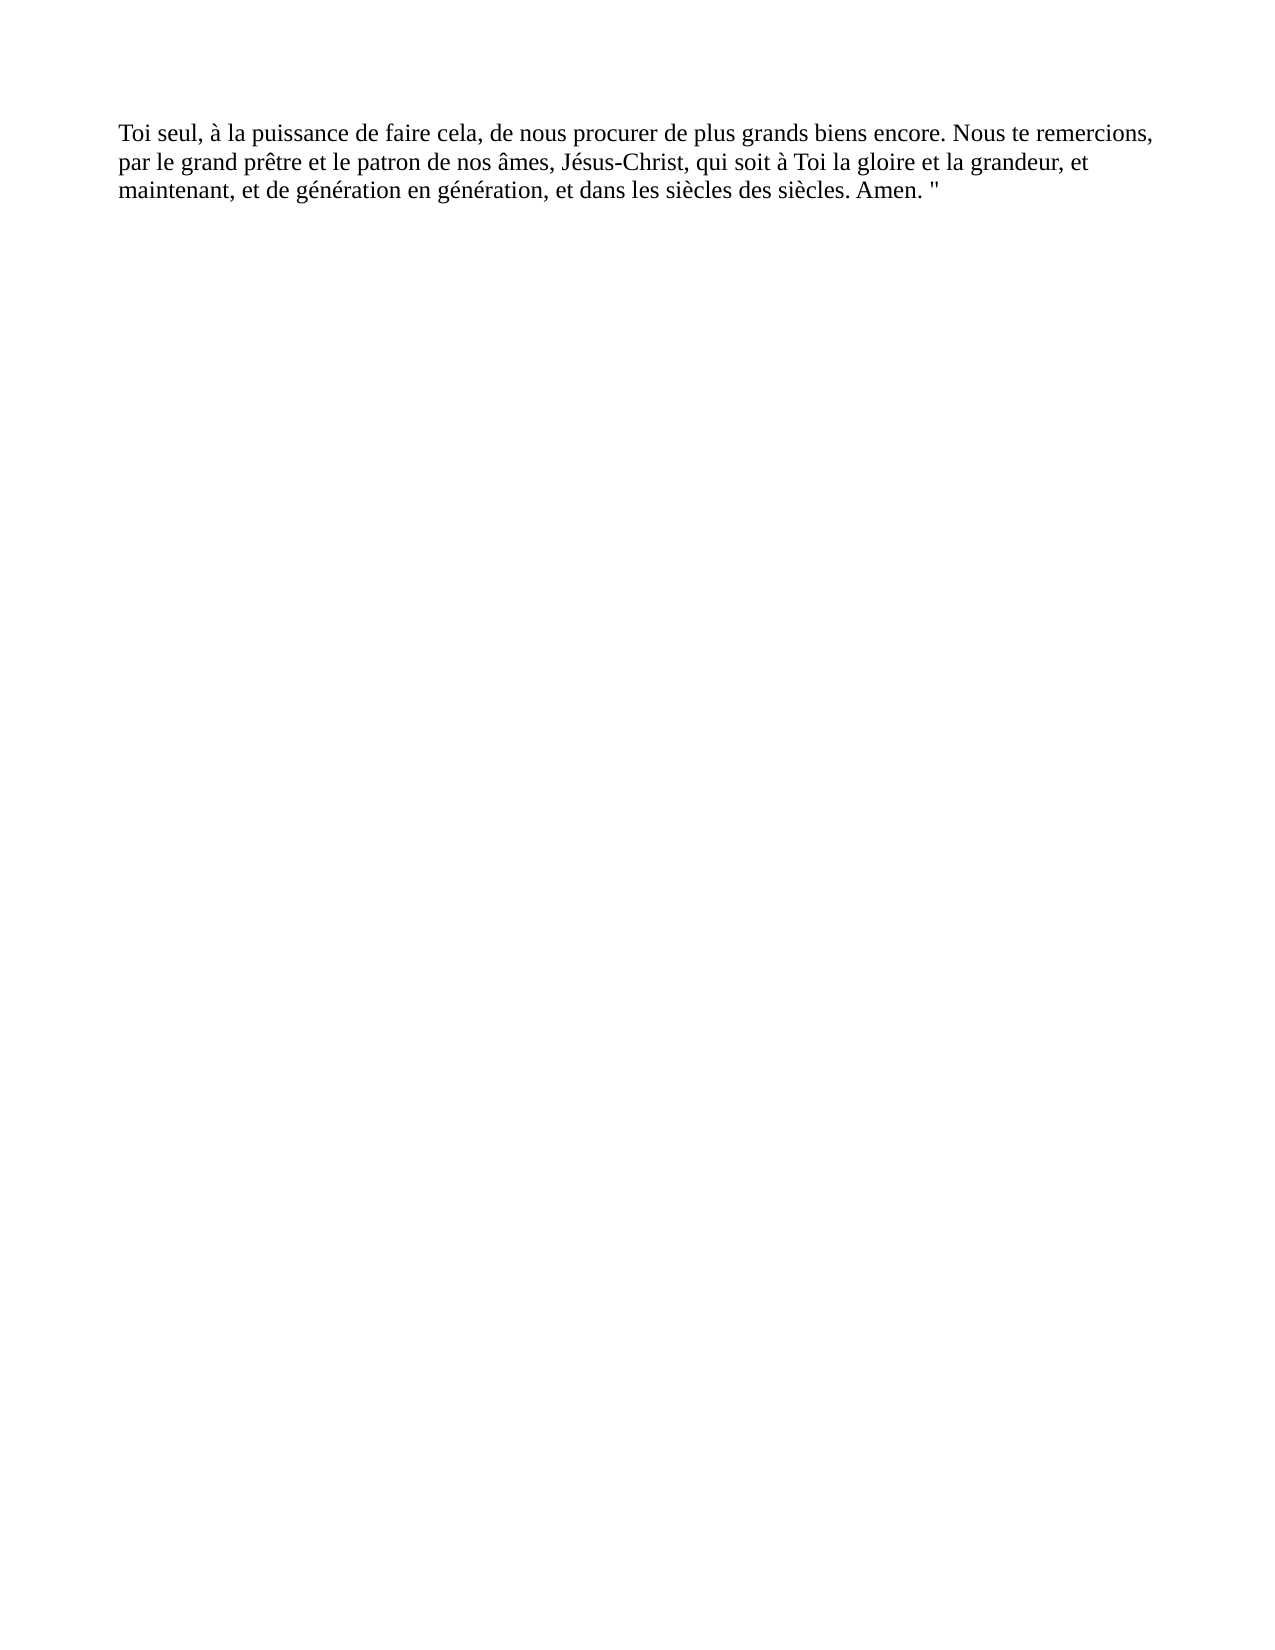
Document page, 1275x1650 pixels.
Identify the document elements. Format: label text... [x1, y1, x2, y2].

text Toi seul, à la puissance de faire cela, de nous procurer de plus grands biens encore. Nous te remercions, par le grand prêtre et le patron de nos âmes, Jésus-Christ, qui soit à Toi la gloire et la grandeur, et maintenant, et de génération en génération, et dans les siècles des siècles. Amen. " [118, 118, 1157, 204]
